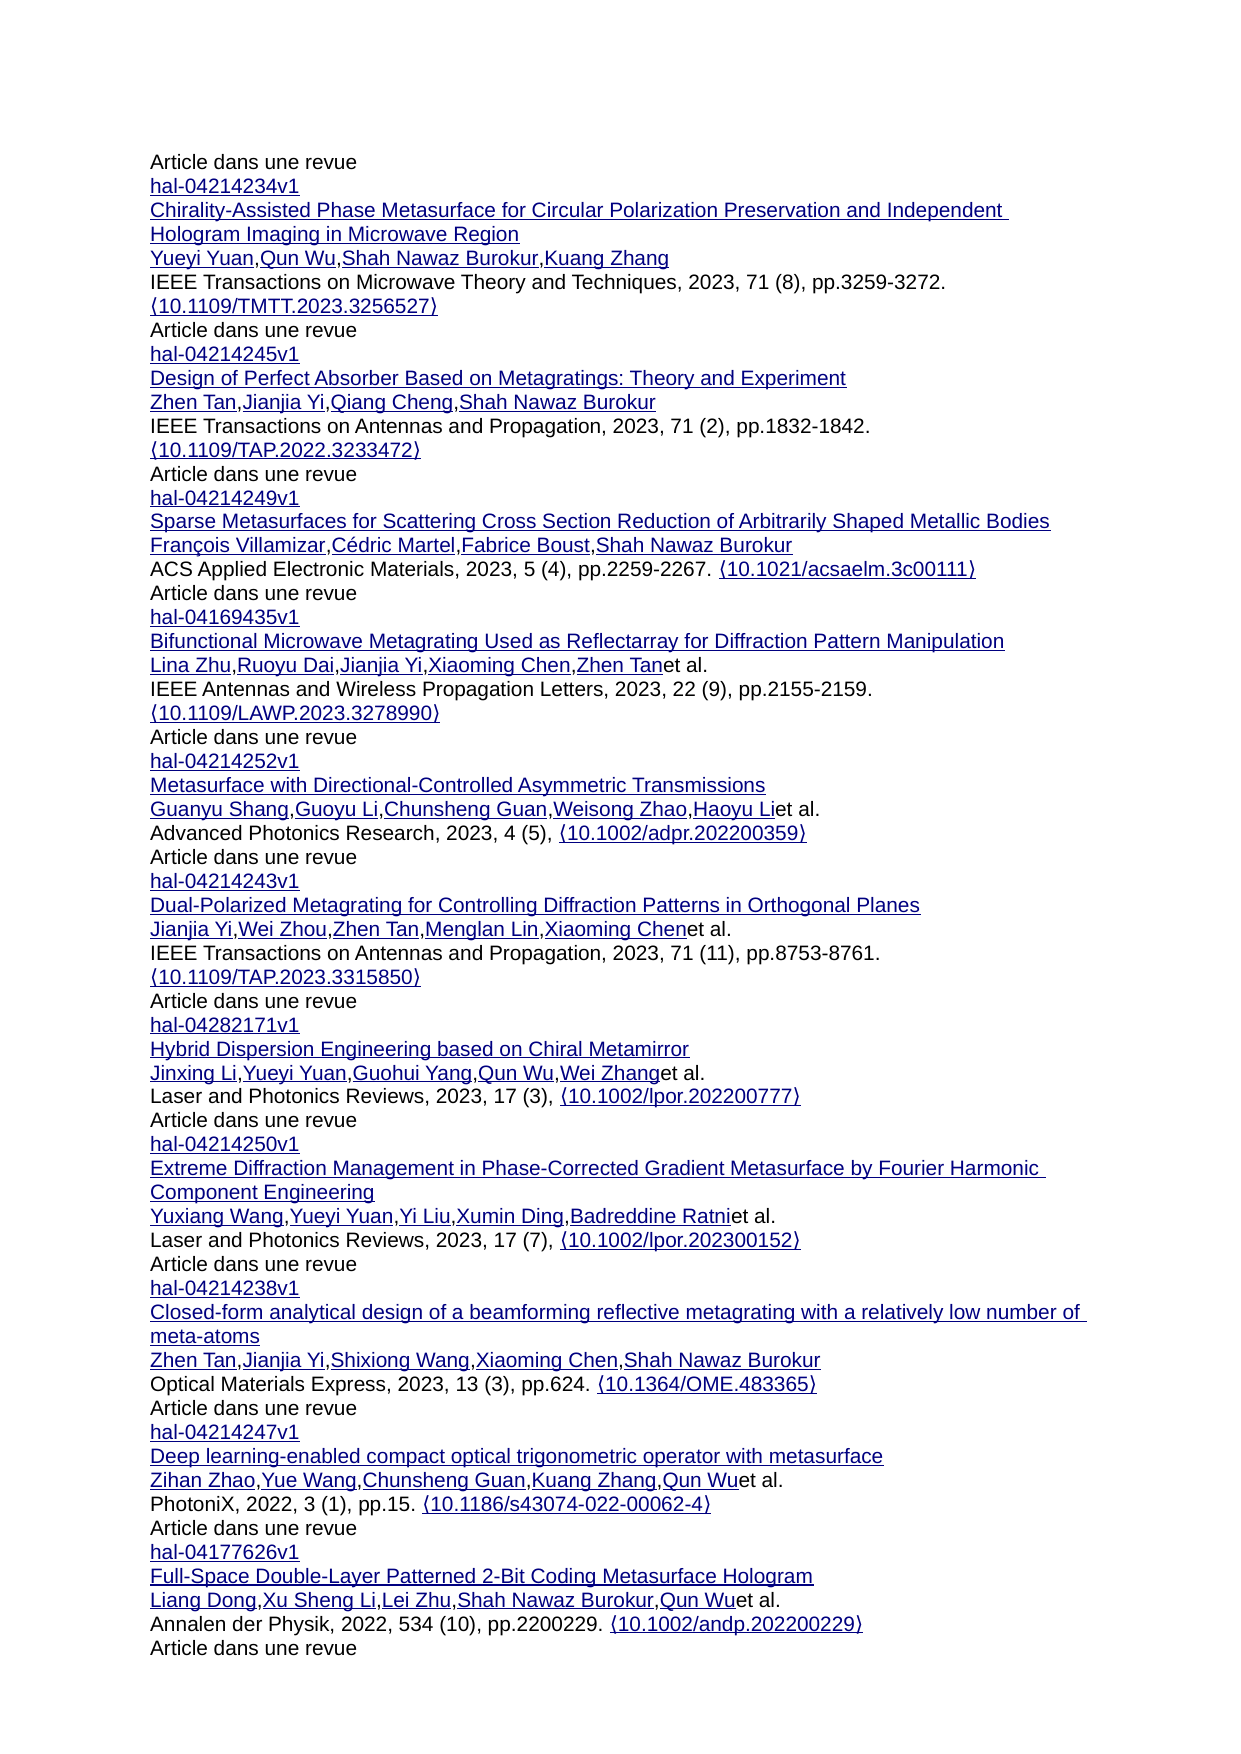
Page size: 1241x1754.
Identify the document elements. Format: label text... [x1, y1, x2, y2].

table_cell Full‐Space Double‐Layer Patterned 2‐Bit Coding Metasurface Hologram Liang Dong,Xu Sheng Li,Lei Zhu,Shah Nawaz Burokur,Qun Wuet al. Annalen der Physik, 2022, 534 (10), pp.2200229. ⟨10.1002/andp.202200229⟩ Article dans une revue [150, 1564, 1090, 1659]
table_cell Hybrid Dispersion Engineering based on Chiral Metamirror Jinxing Li,Yueyi Yuan,Guohui Yang,Qun Wu,Wei Zhanget al. Laser and Photonics Reviews, 2023, 17 (3), ⟨10.1002/lpor.202200777⟩ Article dans une revue hal-04214250v1 [150, 1036, 1090, 1156]
table_cell Extreme Diffraction Management in Phase‐Corrected Gradient Metasurface by Fourier Harmonic Component Engineering Yuxiang Wang,Yueyi Yuan,Yi Liu,Xumin Ding,Badreddine Ratniet al. Laser and Photonics Reviews, 2023, 17 (7), ⟨10.1002/lpor.202300152⟩ Article dans une revue hal-04214238v1 [150, 1156, 1090, 1300]
table_cell Article dans une revue hal-04214234v1 [150, 150, 1090, 198]
table_cell Metasurface with Directional‐Controlled Asymmetric Transmissions Guanyu Shang,Guoyu Li,Chunsheng Guan,Weisong Zhao,Haoyu Liet al. Advanced Photonics Research, 2023, 4 (5), ⟨10.1002/adpr.202200359⟩ Article dans une revue hal-04214243v1 [150, 773, 1090, 893]
table_cell Design of Perfect Absorber Based on Metagratings: Theory and Experiment Zhen Tan,Jianjia Yi,Qiang Cheng,Shah Nawaz Burokur IEEE Transactions on Antennas and Propagation, 2023, 71 (2), pp.1832-1842. ⟨10.1109/TAP.2022.3233472⟩ Article dans une revue hal-04214249v1 [150, 366, 1090, 509]
table_cell Dual-Polarized Metagrating for Controlling Diffraction Patterns in Orthogonal Planes Jianjia Yi,Wei Zhou,Zhen Tan,Menglan Lin,Xiaoming Chenet al. IEEE Transactions on Antennas and Propagation, 2023, 71 (11), pp.8753-8761. ⟨10.1109/TAP.2023.3315850⟩ Article dans une revue hal-04282171v1 [150, 893, 1090, 1036]
table_cell Closed-form analytical design of a beamforming reflective metagrating with a relatively low number of meta-atoms Zhen Tan,Jianjia Yi,Shixiong Wang,Xiaoming Chen,Shah Nawaz Burokur Optical Materials Express, 2023, 13 (3), pp.624. ⟨10.1364/OME.483365⟩ Article dans une revue hal-04214247v1 [150, 1300, 1090, 1444]
table_cell Deep learning-enabled compact optical trigonometric operator with metasurface Zihan Zhao,Yue Wang,Chunsheng Guan,Kuang Zhang,Qun Wuet al. PhotoniX, 2022, 3 (1), pp.15. ⟨10.1186/s43074-022-00062-4⟩ Article dans une revue hal-04177626v1 [150, 1444, 1090, 1563]
table_cell Bifunctional Microwave Metagrating Used as Reflectarray for Diffraction Pattern Manipulation Lina Zhu,Ruoyu Dai,Jianjia Yi,Xiaoming Chen,Zhen Tanet al. IEEE Antennas and Wireless Propagation Letters, 2023, 22 (9), pp.2155-2159. ⟨10.1109/LAWP.2023.3278990⟩ Article dans une revue hal-04214252v1 [150, 629, 1090, 773]
table_cell Chirality-Assisted Phase Metasurface for Circular Polarization Preservation and Independent Hologram Imaging in Microwave Region Yueyi Yuan,Qun Wu,Shah Nawaz Burokur,Kuang Zhang IEEE Transactions on Microwave Theory and Techniques, 2023, 71 (8), pp.3259-3272. ⟨10.1109/TMTT.2023.3256527⟩ Article dans une revue hal-04214245v1 [150, 198, 1090, 366]
table_cell Sparse Metasurfaces for Scattering Cross Section Reduction of Arbitrarily Shaped Metallic Bodies François Villamizar,Cédric Martel,Fabrice Boust,Shah Nawaz Burokur ACS Applied Electronic Materials, 2023, 5 (4), pp.2259-2267. ⟨10.1021/acsaelm.3c00111⟩ Article dans une revue hal-04169435v1 [150, 509, 1090, 629]
